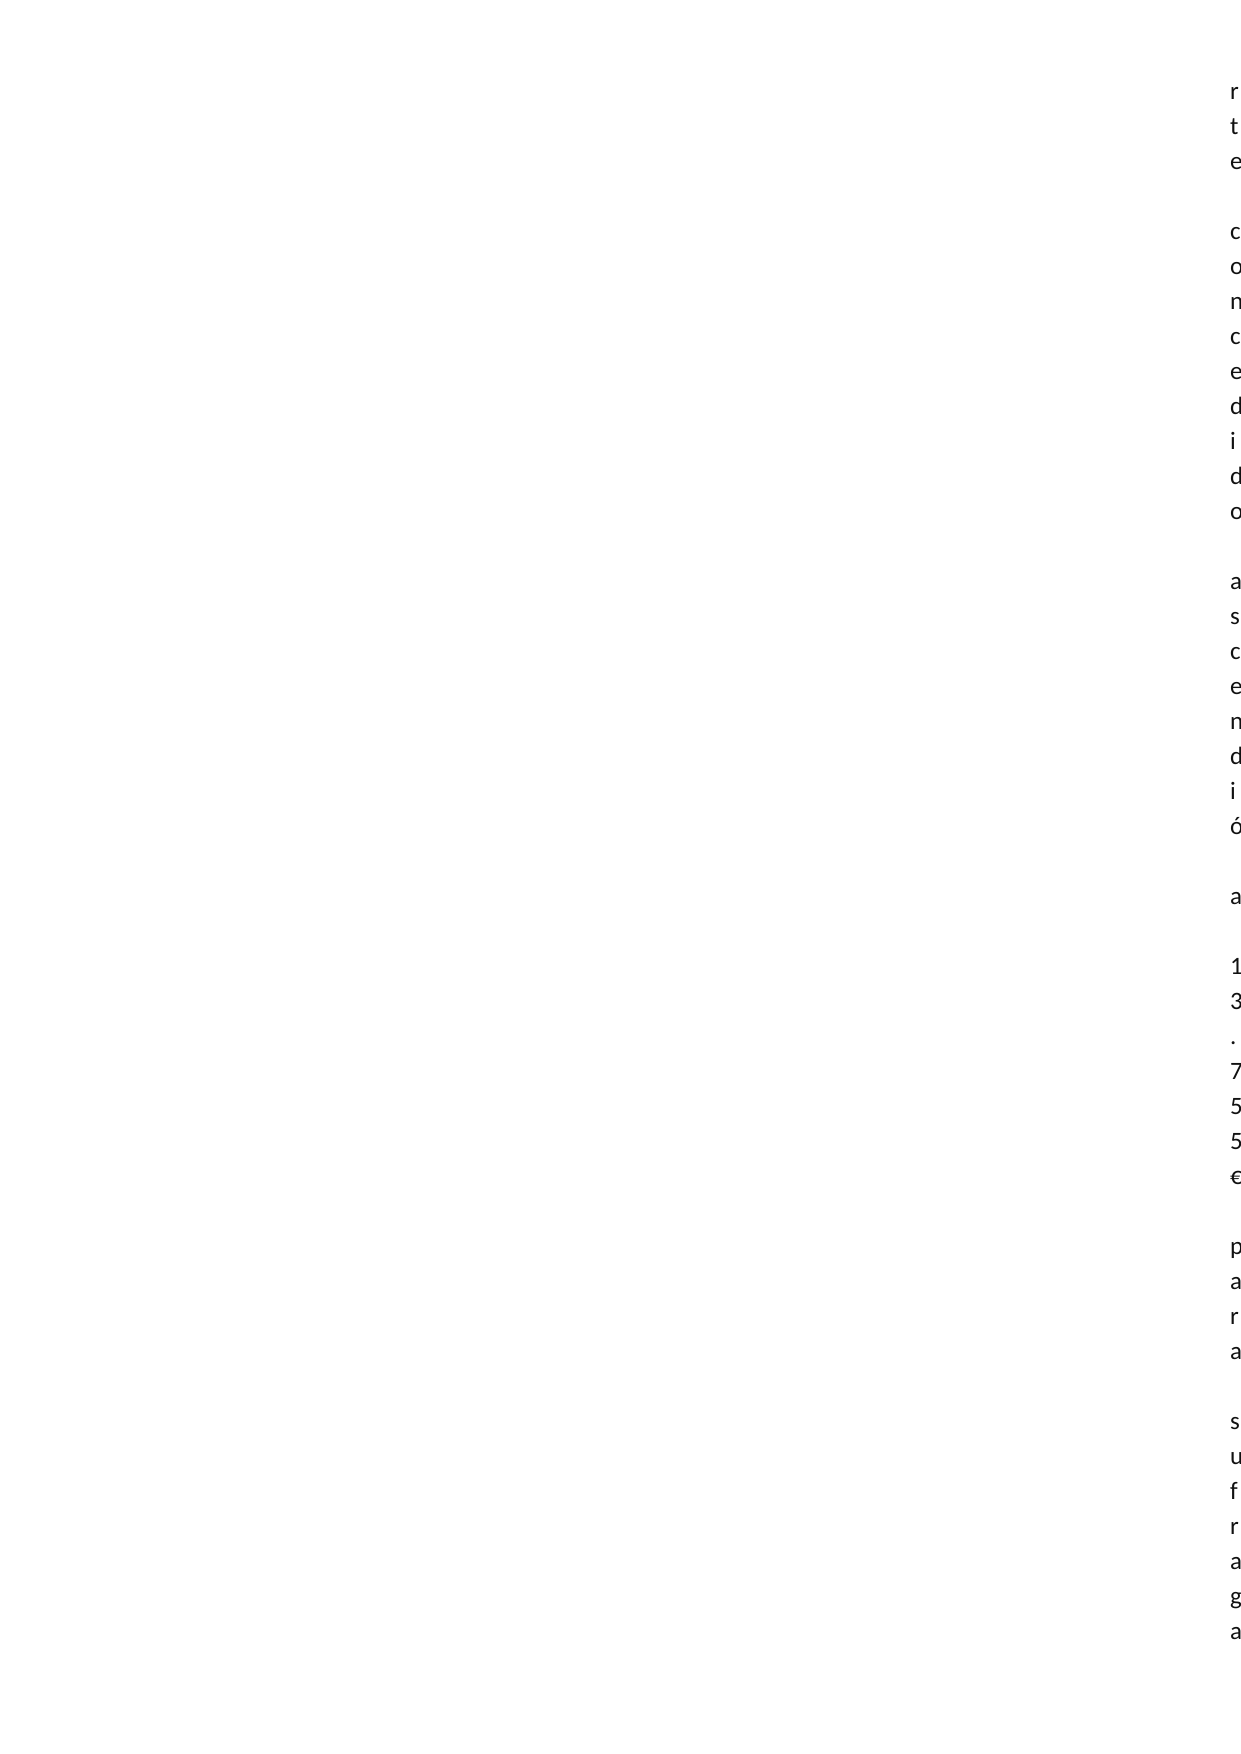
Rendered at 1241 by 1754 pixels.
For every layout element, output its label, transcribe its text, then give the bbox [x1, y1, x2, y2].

list Cabildo de Gran Canaria. Subvención nominativa al Proyecto Daniel Charro de Cooperación - Sanitaria en Nouadhibou. El importe concedido ascendió a 13.755€ para sufragar los gastos de desplazamiento de profesionales sanitarios a Mauritania con el fin de formar al personal sanitario local de los centros de salud de Nouadhibou. [1163, 75, 1237, 1646]
